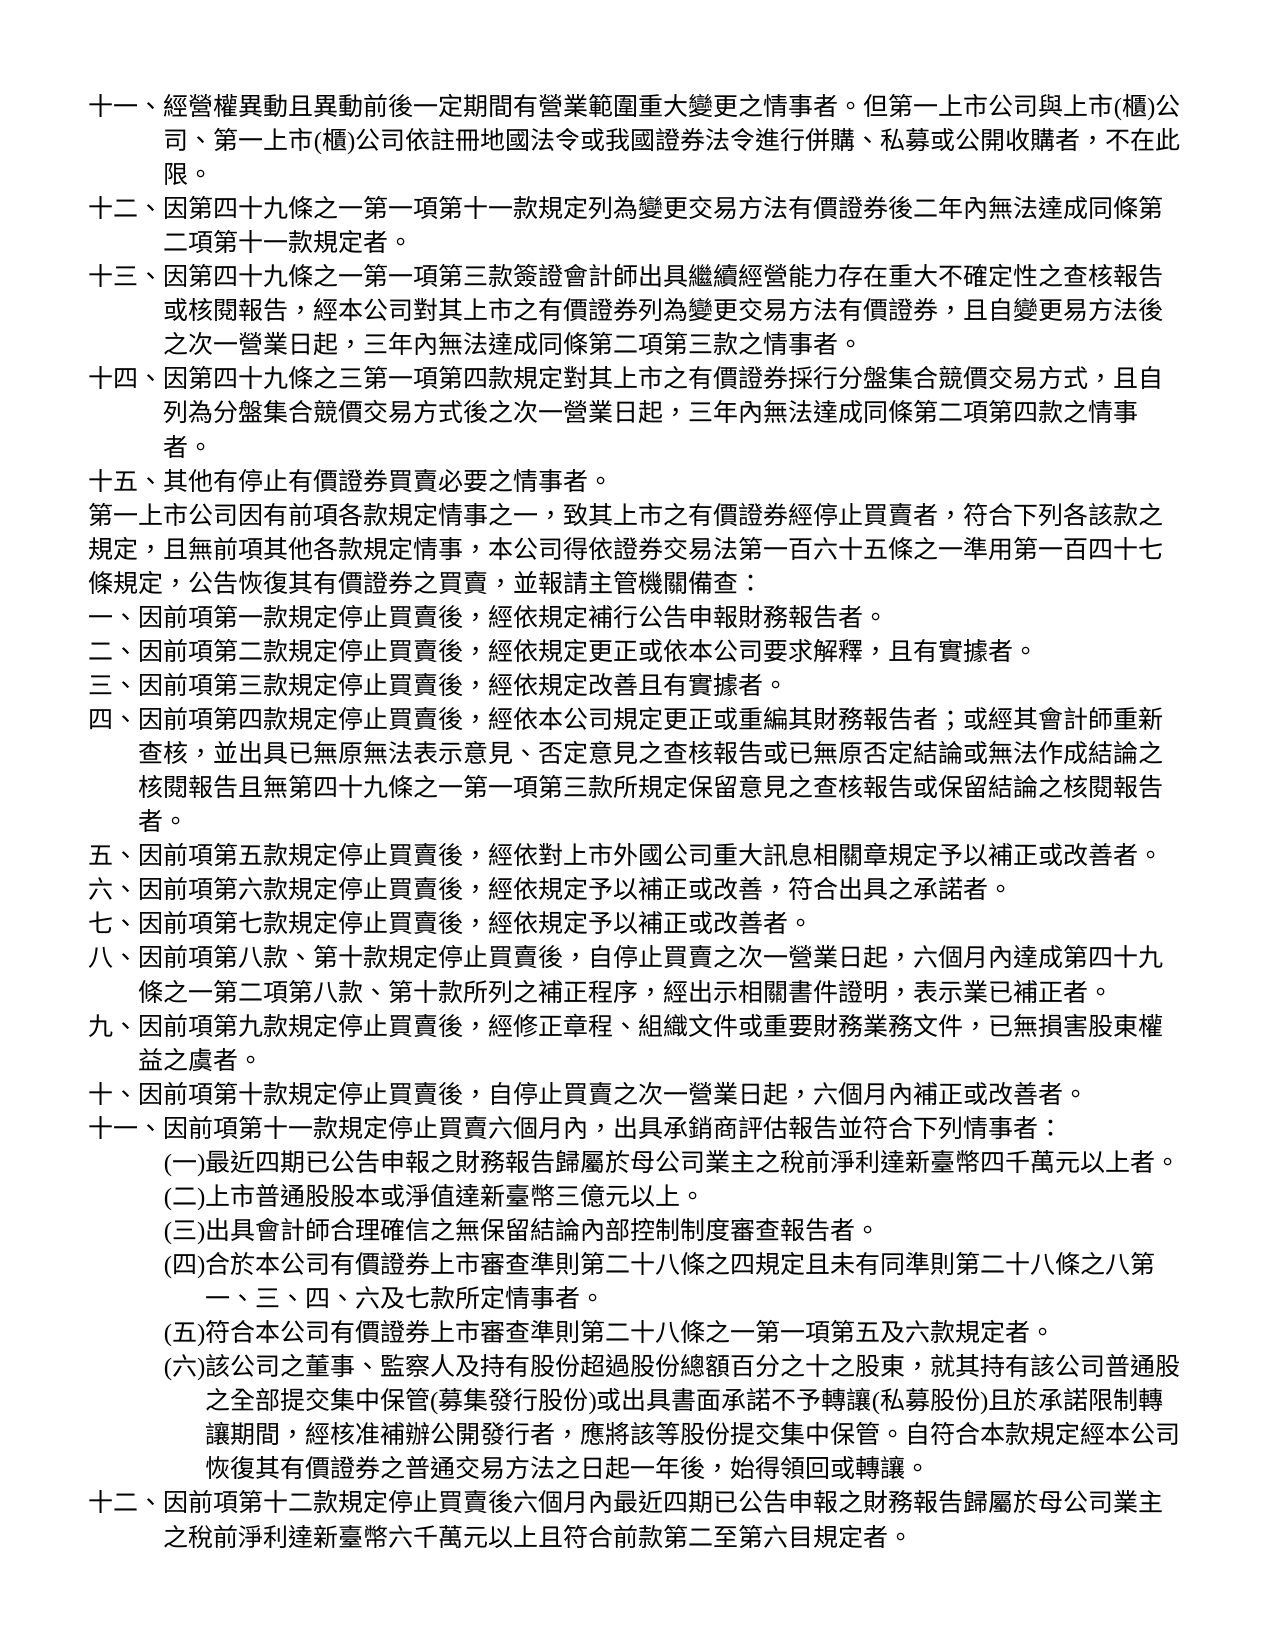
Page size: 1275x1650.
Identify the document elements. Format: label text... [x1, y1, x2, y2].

text 九、因前項第九款規定停止買賣後，經修正章程、組織文件或重要財務業務文件，已無損害股東權益之虞者。 [88, 1008, 1186, 1076]
text 五、因前項第五款規定停止買賣後，經依對上市外國公司重大訊息相關章規定予以補正或改善者。 [88, 838, 1186, 872]
text 十一、經營權異動且異動前後一定期間有營業範圍重大變更之情事者。但第一上市公司與上市(櫃)公司、第一上市(櫃)公司依註冊地國法令或我國證券法令進行併購、私募或公開收購者，不在此限。 [88, 88, 1186, 191]
text 十四、因第四十九條之三第一項第四款規定對其上市之有價證券採行分盤集合競價交易方式，且自列為分盤集合競價交易方式後之次一營業日起，三年內無法達成同條第二項第四款之情事者。 [88, 361, 1186, 463]
text (六)該公司之董事、監察人及持有股份超過股份總額百分之十之股東，就其持有該公司普通股之全部提交集中保管(募集發行股份)或出具書面承諾不予轉讓(私募股份)且於承諾限制轉讓期間，經核准補辦公開發行者，應將該等股份提交集中保管。自符合本款規定經本公司恢復其有價證券之普通交易方法之日起一年後，始得領回或轉讓。 [163, 1349, 1186, 1485]
text 十三、因第四十九條之一第一項第三款簽證會計師出具繼續經營能力存在重大不確定性之查核報告或核閱報告，經本公司對其上市之有價證券列為變更交易方法有價證券，且自變更易方法後之次一營業日起，三年內無法達成同條第二項第三款之情事者。 [88, 259, 1186, 361]
text 十二、因第四十九條之一第一項第十一款規定列為變更交易方法有價證券後二年內無法達成同條第二項第十一款規定者。 [88, 191, 1186, 259]
text 七、因前項第七款規定停止買賣後，經依規定予以補正或改善者。 [88, 906, 1186, 940]
text 十、因前項第十款規定停止買賣後，自停止買賣之次一營業日起，六個月內補正或改善者。 [88, 1076, 1186, 1110]
text 十一、因前項第十一款規定停止買賣六個月內，出具承銷商評估報告並符合下列情事者： [88, 1110, 1186, 1144]
text 四、因前項第四款規定停止買賣後，經依本公司規定更正或重編其財務報告者；或經其會計師重新查核，並出具已無原無法表示意見、否定意見之查核報告或已無原否定結論或無法作成結論之核閱報告且無第四十九條之一第一項第三款所規定保留意見之查核報告或保留結論之核閱報告者。 [88, 702, 1186, 838]
text (四)合於本公司有價證券上市審查準則第二十八條之四規定且未有同準則第二十八條之八第一、三、四、六及七款所定情事者。 [163, 1247, 1186, 1315]
text 六、因前項第六款規定停止買賣後，經依規定予以補正或改善，符合出具之承諾者。 [88, 872, 1186, 906]
text 三、因前項第三款規定停止買賣後，經依規定改善且有實據者。 [88, 668, 1186, 702]
text 二、因前項第二款規定停止買賣後，經依規定更正或依本公司要求解釋，且有實據者。 [88, 633, 1186, 668]
text 八、因前項第八款、第十款規定停止買賣後，自停止買賣之次一營業日起，六個月內達成第四十九條之一第二項第八款、第十款所列之補正程序，經出示相關書件證明，表示業已補正者。 [88, 940, 1186, 1008]
text (三)出具會計師合理確信之無保留結論內部控制制度審查報告者。 [163, 1213, 1186, 1247]
text 一、因前項第一款規定停止買賣後，經依規定補行公告申報財務報告者。 [88, 599, 1186, 633]
text 第一上市公司因有前項各款規定情事之一，致其上市之有價證券經停止買賣者，符合下列各該款之規定，且無前項其他各款規定情事，本公司得依證券交易法第一百六十五條之一準用第一百四十七條規定，公告恢復其有價證券之買賣，並報請主管機關備查： [88, 497, 1186, 599]
text (一)最近四期已公告申報之財務報告歸屬於母公司業主之稅前淨利達新臺幣四千萬元以上者。 [163, 1144, 1186, 1178]
text 十五、其他有停止有價證券買賣必要之情事者。 [88, 463, 1186, 497]
text 十二、因前項第十二款規定停止買賣後六個月內最近四期已公告申報之財務報告歸屬於母公司業主之稅前淨利達新臺幣六千萬元以上且符合前款第二至第六目規定者。 [88, 1485, 1186, 1553]
text (二)上市普通股股本或淨值達新臺幣三億元以上。 [163, 1178, 1186, 1213]
text (五)符合本公司有價證券上市審查準則第二十八條之一第一項第五及六款規定者。 [163, 1315, 1186, 1349]
